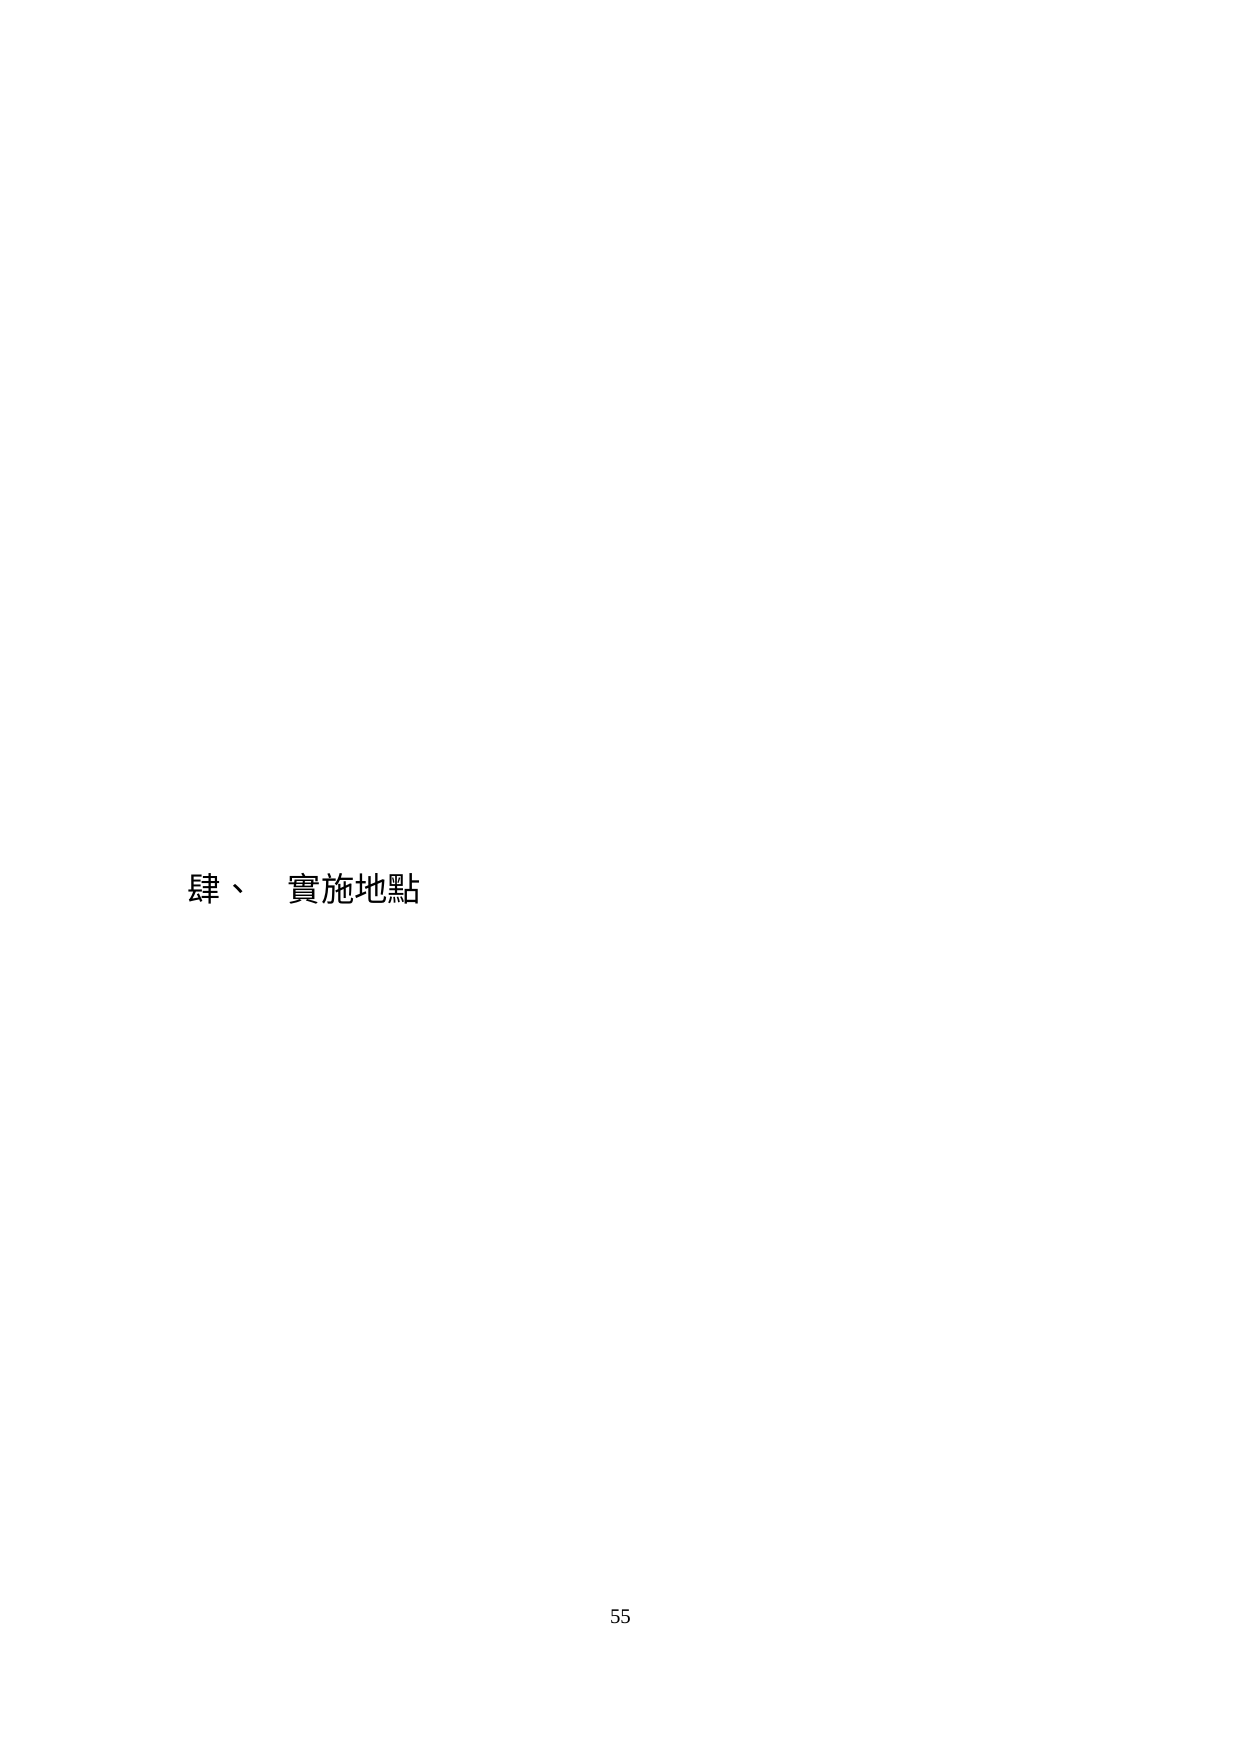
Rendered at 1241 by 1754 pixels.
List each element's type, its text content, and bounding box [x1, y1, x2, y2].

list 實施地點 [187, 846, 1053, 908]
